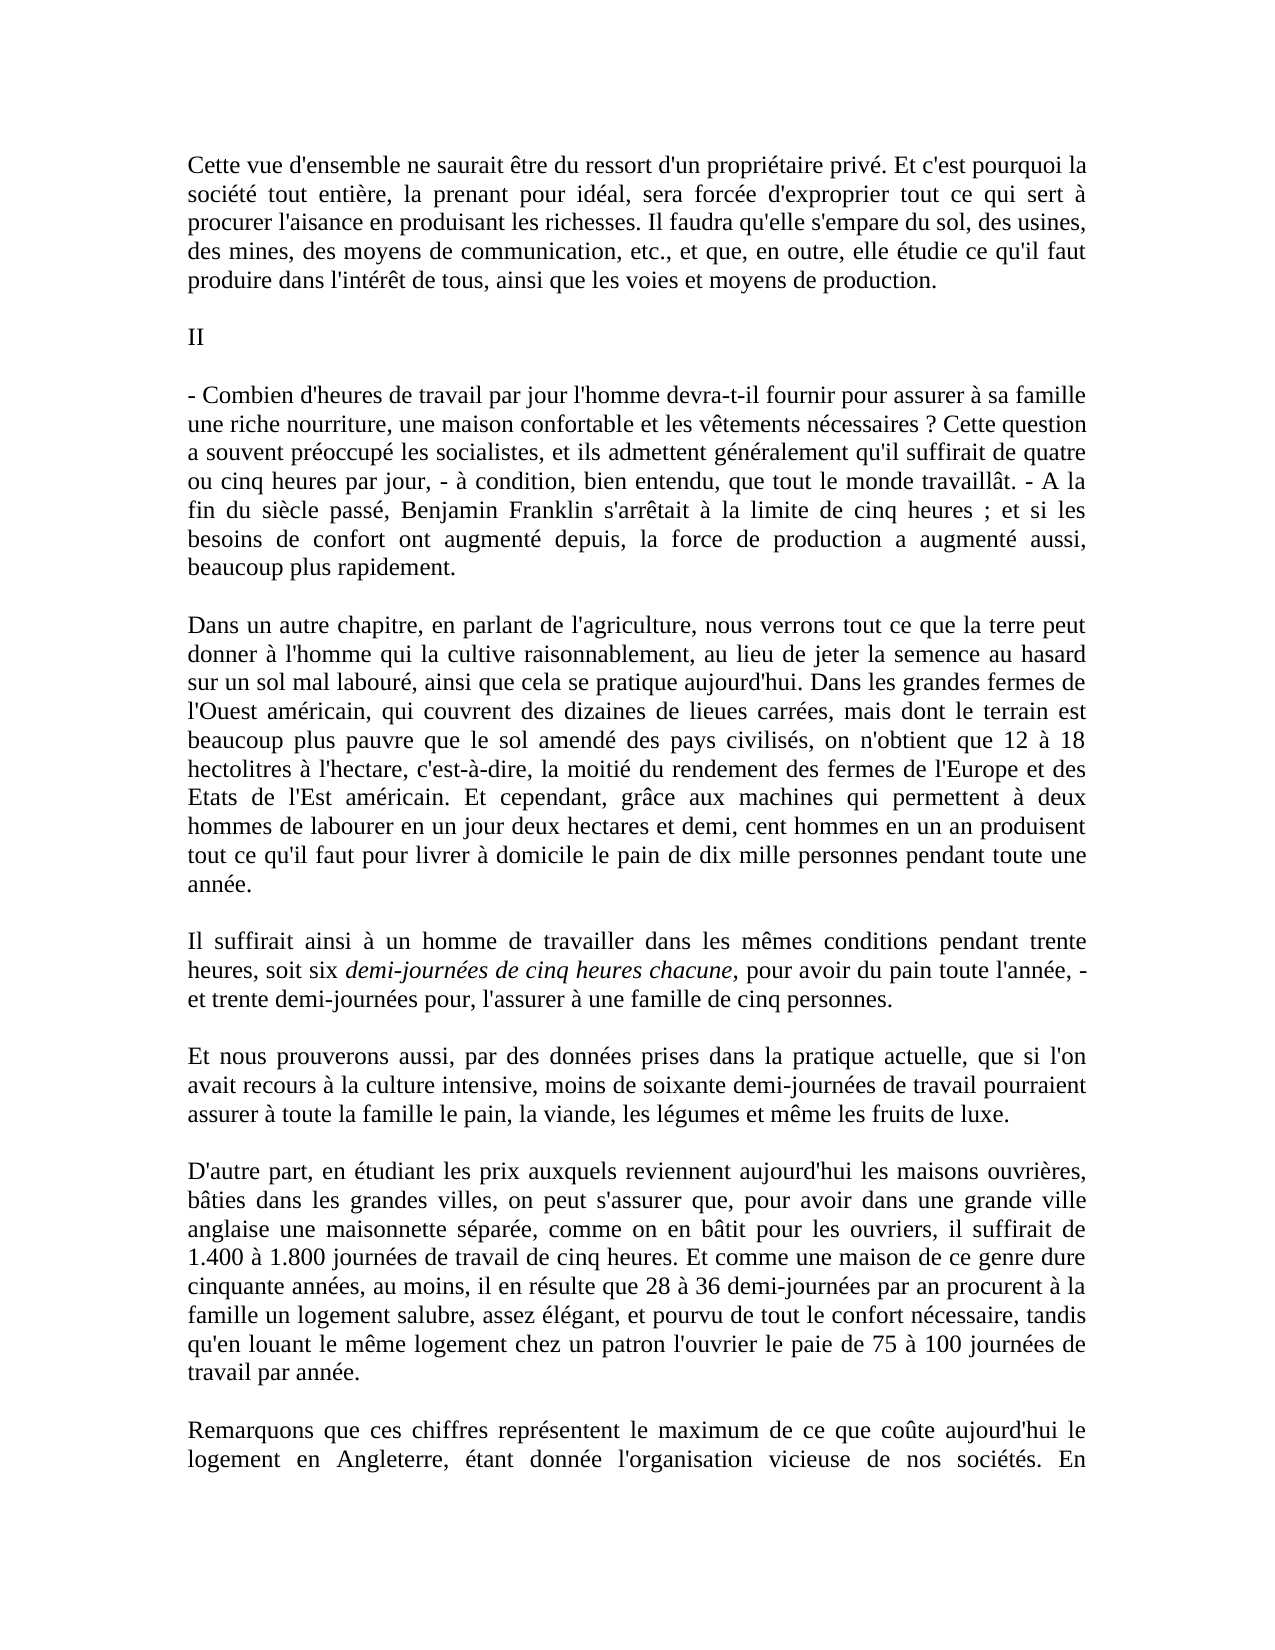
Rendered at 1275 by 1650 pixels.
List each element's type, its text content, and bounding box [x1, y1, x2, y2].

text II [187, 322, 1087, 351]
text Remarquons que ces chiffres représentent le maximum de ce que coûte aujourd'hui le logement en Angleterre, étant donnée l'organisation vicieuse de nos sociétés. En [187, 1415, 1087, 1472]
text Cette vue d'ensemble ne saurait être du ressort d'un propriétaire privé. Et c'est pourquoi la société tout entière, la prenant pour idéal, sera forcée d'exproprier tout ce qui sert à procurer l'aisance en produisant les richesses. Il faudra qu'elle s'empare du sol, des usines, des mines, des moyens de communication, etc., et que, en outre, elle étudie ce qu'il faut produire dans l'intérêt de tous, ainsi que les voies et moyens de production. [187, 150, 1087, 294]
text Il suffirait ainsi à un homme de travailler dans les mêmes conditions pendant trente heures, soit six demi-journées de cinq heures chacune, pour avoir du pain toute l'année, - et trente demi-journées pour, l'assurer à une famille de cinq personnes. [187, 926, 1087, 1012]
text - Combien d'heures de travail par jour l'homme devra-t-il fournir pour assurer à sa famille une riche nourriture, une maison confortable et les vêtements nécessaires ? Cette question a souvent préoccupé les socialistes, et ils admettent généralement qu'il suffirait de quatre ou cinq heures par jour, - à condition, bien entendu, que tout le monde travaillât. - A la fin du siècle passé, Benjamin Franklin s'arrêtait à la limite de cinq heures ; et si les besoins de confort ont augmenté depuis, la force de production a augmenté aussi, beaucoup plus rapidement. [187, 380, 1087, 581]
text Et nous prouverons aussi, par des données prises dans la pratique actuelle, que si l'on avait recours à la culture intensive, moins de soixante demi-journées de travail pourraient assurer à toute la famille le pain, la viande, les légumes et même les fruits de luxe. [187, 1041, 1087, 1127]
text Dans un autre chapitre, en parlant de l'agriculture, nous verrons tout ce que la terre peut donner à l'homme qui la cultive raisonnablement, au lieu de jeter la semence au hasard sur un sol mal labouré, ainsi que cela se pratique aujourd'hui. Dans les grandes fermes de l'Ouest américain, qui couvrent des dizaines de lieues carrées, mais dont le terrain est beaucoup plus pauvre que le sol amendé des pays civilisés, on n'obtient que 12 à 18 hectolitres à l'hectare, c'est-à-dire, la moitié du rendement des fermes de l'Europe et des Etats de l'Est américain. Et cependant, grâce aux machines qui permettent à deux hommes de labourer en un jour deux hectares et demi, cent hommes en un an produisent tout ce qu'il faut pour livrer à domicile le pain de dix mille personnes pendant toute une année. [187, 610, 1087, 897]
text D'autre part, en étudiant les prix auxquels reviennent aujourd'hui les maisons ouvrières, bâties dans les grandes villes, on peut s'assurer que, pour avoir dans une grande ville anglaise une maisonnette séparée, comme on en bâtit pour les ouvriers, il suffirait de 1.400 à 1.800 journées de travail de cinq heures. Et comme une maison de ce genre dure cinquante années, au moins, il en résulte que 28 à 36 demi-journées par an procurent à la famille un logement salubre, assez élégant, et pourvu de tout le confort nécessaire, tandis qu'en louant le même logement chez un patron l'ouvrier le paie de 75 à 100 journées de travail par année. [187, 1156, 1087, 1386]
